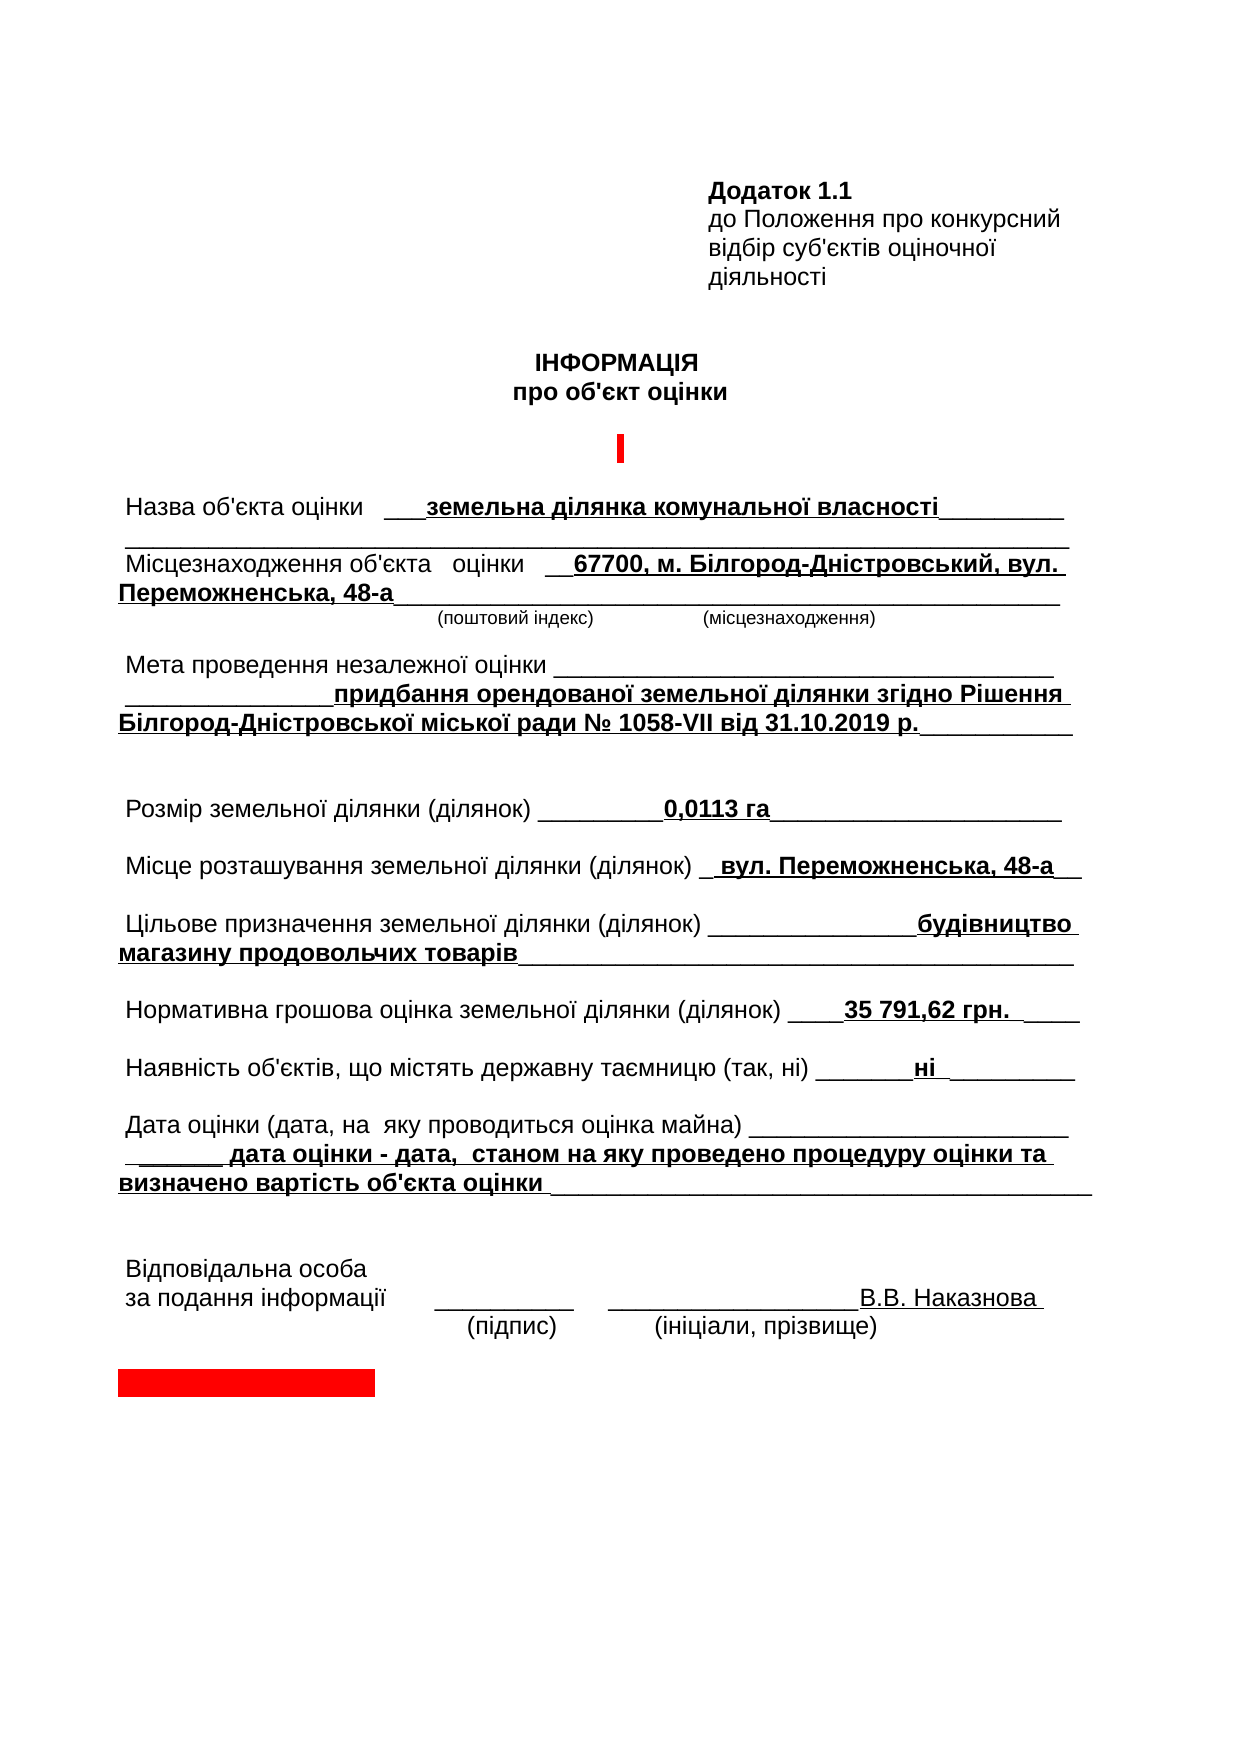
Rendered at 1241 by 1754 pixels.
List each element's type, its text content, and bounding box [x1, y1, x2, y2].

text Додаток 1.1 до Положення про конкурсний відбір суб'єктів оціночної діяльності [708, 176, 1122, 348]
text Назва об'єкта оцінки ___земельна ділянка комунальної власності_________ [118, 492, 1122, 521]
text Наявність об'єктів, що містять державну таємницю (так, ні) _______ні__________ [118, 1052, 1122, 1081]
text Мета проведення незалежної оцінки ____________________________________ [118, 650, 1122, 679]
text Місцезнаходження об'єкта оцінки __67700, м. Білгород-Дністровський, вул. Переможненська, 48-а________________________________________________ [118, 549, 1122, 607]
text ІНФОРМАЦІЯ про об'єкт оцінки [118, 348, 1122, 492]
text Місце розташування земельної ділянки (ділянок) _ вул. Переможненська, 48-а__ [118, 851, 1122, 909]
text _______________придбання орендованої земельної ділянки згідно Рішення Білгород-Дністровської міської ради № 1058-VII від 31.10.2019 р.___________ [118, 679, 1122, 765]
text (поштовий індекс) (місцезнаходження) [118, 607, 1122, 650]
text Розмір земельної ділянки (ділянок) _________0,0113 га_____________________ [118, 794, 1122, 851]
text _______ дата оцінки - дата, станом на яку проведено процедуру оцінки та визначено вартість об'єкта оцінки _______________________________________ [118, 1139, 1122, 1196]
text Відповідальна особа за подання інформації __________ __________________В.В. Наказнова (підпис) (ініціали, прізвище) [118, 1254, 1122, 1369]
text Цільове призначення земельної ділянки (ділянок) _______________будівництво магазину продовольчих товарів________________________________________ [118, 909, 1122, 995]
text ____________________________________________________________________ [118, 521, 1122, 549]
text Дата оцінки (дата, на яку проводиться оцінка майна) _______________________ [118, 1110, 1122, 1139]
text Нормативна грошова оцінка земельної ділянки (ділянок) ____35 791,62 грн._____ [118, 995, 1122, 1024]
